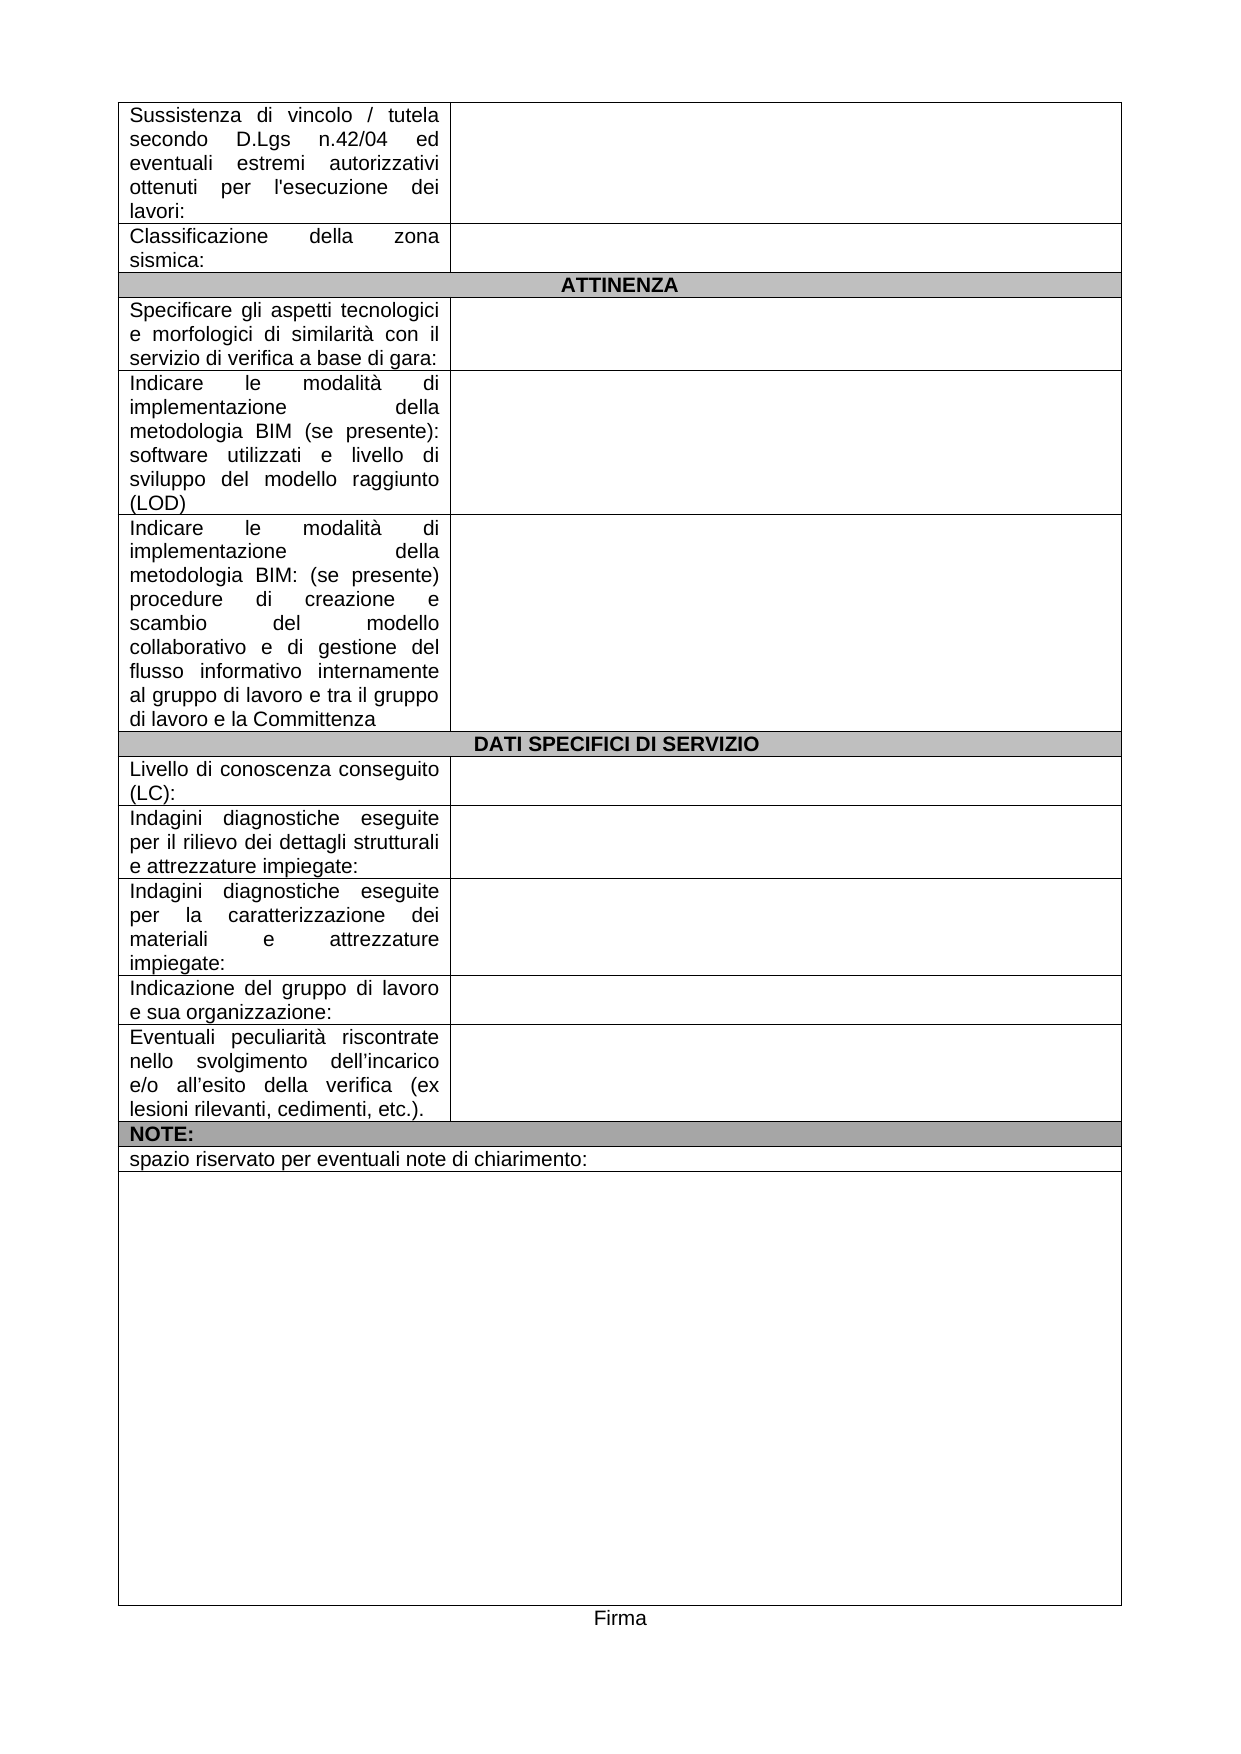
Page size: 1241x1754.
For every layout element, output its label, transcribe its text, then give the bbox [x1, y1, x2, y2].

table_cell Indagini diagnostiche eseguite per la caratterizzazione dei materiali e attrezzature impiegate: [119, 879, 450, 975]
text Firma [118, 1606, 1122, 1630]
table_cell Indicare le modalità di implementazione della metodologia BIM (se presente): software utilizzati e livello di sviluppo del modello raggiunto (LOD) [119, 371, 450, 514]
table_cell [451, 515, 1121, 731]
table_cell spazio riservato per eventuali note di chiarimento: [119, 1147, 1121, 1171]
table_cell [451, 879, 1121, 975]
table_cell [119, 1172, 1121, 1605]
table_cell Livello di conoscenza conseguito (LC): [119, 757, 450, 805]
table_cell [451, 806, 1121, 878]
table_cell [451, 371, 1121, 514]
table_cell [451, 298, 1121, 369]
table_cell NOTE: [119, 1122, 1121, 1146]
table_cell [451, 224, 1121, 272]
table_cell Sussistenza di vincolo / tutela secondo D.Lgs n.42/04 ed eventuali estremi autorizzativi ottenuti per l'esecuzione dei lavori: [119, 103, 450, 223]
table_cell [451, 103, 1121, 223]
table_cell Specificare gli aspetti tecnologici e morfologici di similarità con il servizio di verifica a base di gara: [119, 298, 450, 369]
table_cell Indicare le modalità di implementazione della metodologia BIM: (se presente) procedure di creazione e scambio del modello collaborativo e di gestione del flusso informativo internamente al gruppo di lavoro e tra il gruppo di lavoro e la Committenza [119, 515, 450, 731]
table_cell Indagini diagnostiche eseguite per il rilievo dei dettagli strutturali e attrezzature impiegate: [119, 806, 450, 878]
table_cell Classificazione della zona sismica: [119, 224, 450, 272]
table_cell [451, 1025, 1121, 1121]
table_cell [451, 757, 1121, 805]
table_cell Indicazione del gruppo di lavoro e sua organizzazione: [119, 976, 450, 1024]
table_cell Eventuali peculiarità riscontrate nello svolgimento dell’incarico e/o all’esito della verifica (ex lesioni rilevanti, cedimenti, etc.). [119, 1025, 450, 1121]
table_cell ATTINENZA [119, 273, 1121, 297]
table_cell DATI SPECIFICI DI SERVIZIO [119, 732, 1121, 756]
table_cell [451, 976, 1121, 1024]
